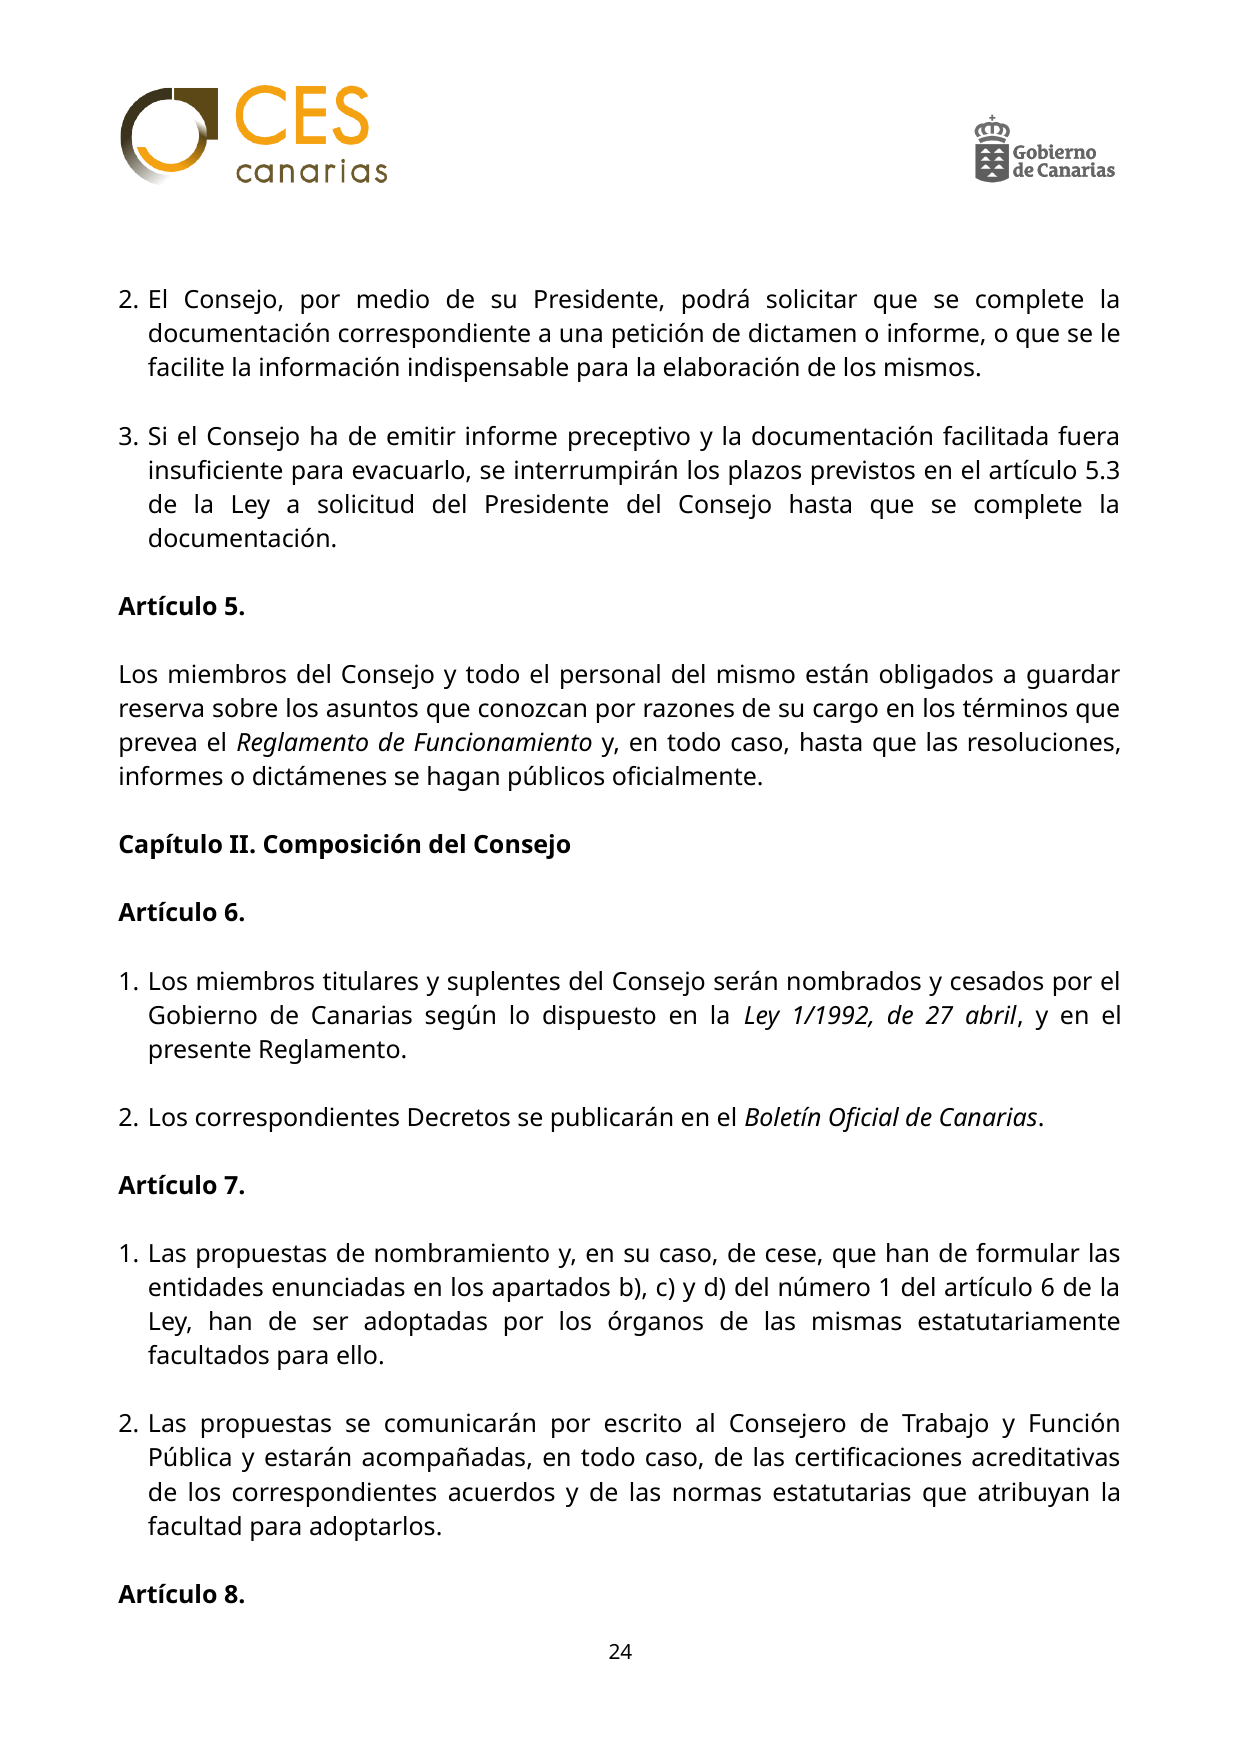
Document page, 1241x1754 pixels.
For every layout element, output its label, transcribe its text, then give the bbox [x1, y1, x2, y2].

picture [969, 109, 1117, 186]
text 3. Si el Consejo ha de emitir informe preceptivo y la documentación facilitada fuera insuficiente para evacuarlo, se interrumpirán los plazos previstos en el artículo 5.3 de la Ley a solicitud del Presidente del Consejo hasta que se complete la documentación. [118, 418, 1122, 554]
text 1. Las propuestas de nombramiento y, en su caso, de cese, que han de formular las entidades enunciadas en los apartados b), c) y d) del número 1 del artículo 6 de la Ley, han de ser adoptadas por los órganos de las mismas estatutariamente facultados para ello. [118, 1236, 1122, 1372]
picture [120, 85, 387, 186]
text Artículo 6. [118, 895, 1122, 929]
text 1. Los miembros titulares y suplentes del Consejo serán nombrados y cesados por el Gobierno de Canarias según lo dispuesto en la Ley 1/1992, de 27 abril, y en el presente Reglamento. [118, 963, 1122, 1065]
subtitle Capítulo II. Composición del Consejo [118, 827, 1122, 861]
text Artículo 8. [118, 1576, 1122, 1610]
text 2. El Consejo, por medio de su Presidente, podrá solicitar que se complete la documentación correspondiente a una petición de dictamen o informe, o que se le facilite la información indispensable para la elaboración de los mismos. [118, 282, 1122, 384]
text Los miembros del Consejo y todo el personal del mismo están obligados a guardar reserva sobre los asuntos que conozcan por razones de su cargo en los términos que prevea el Reglamento de Funcionamiento y, en todo caso, hasta que las resoluciones, informes o dictámenes se hagan públicos oficialmente. [118, 657, 1122, 793]
text Artículo 7. [118, 1168, 1122, 1202]
text 2. Las propuestas se comunicarán por escrito al Consejero de Trabajo y Función Pública y estarán acompañadas, en todo caso, de las certificaciones acreditativas de los correspondientes acuerdos y de las normas estatutarias que atribuyan la facultad para adoptarlos. [118, 1406, 1122, 1542]
text 2. Los correspondientes Decretos se publicarán en el Boletín Oficial de Canarias. [118, 1099, 1122, 1133]
text Artículo 5. [118, 588, 1122, 623]
